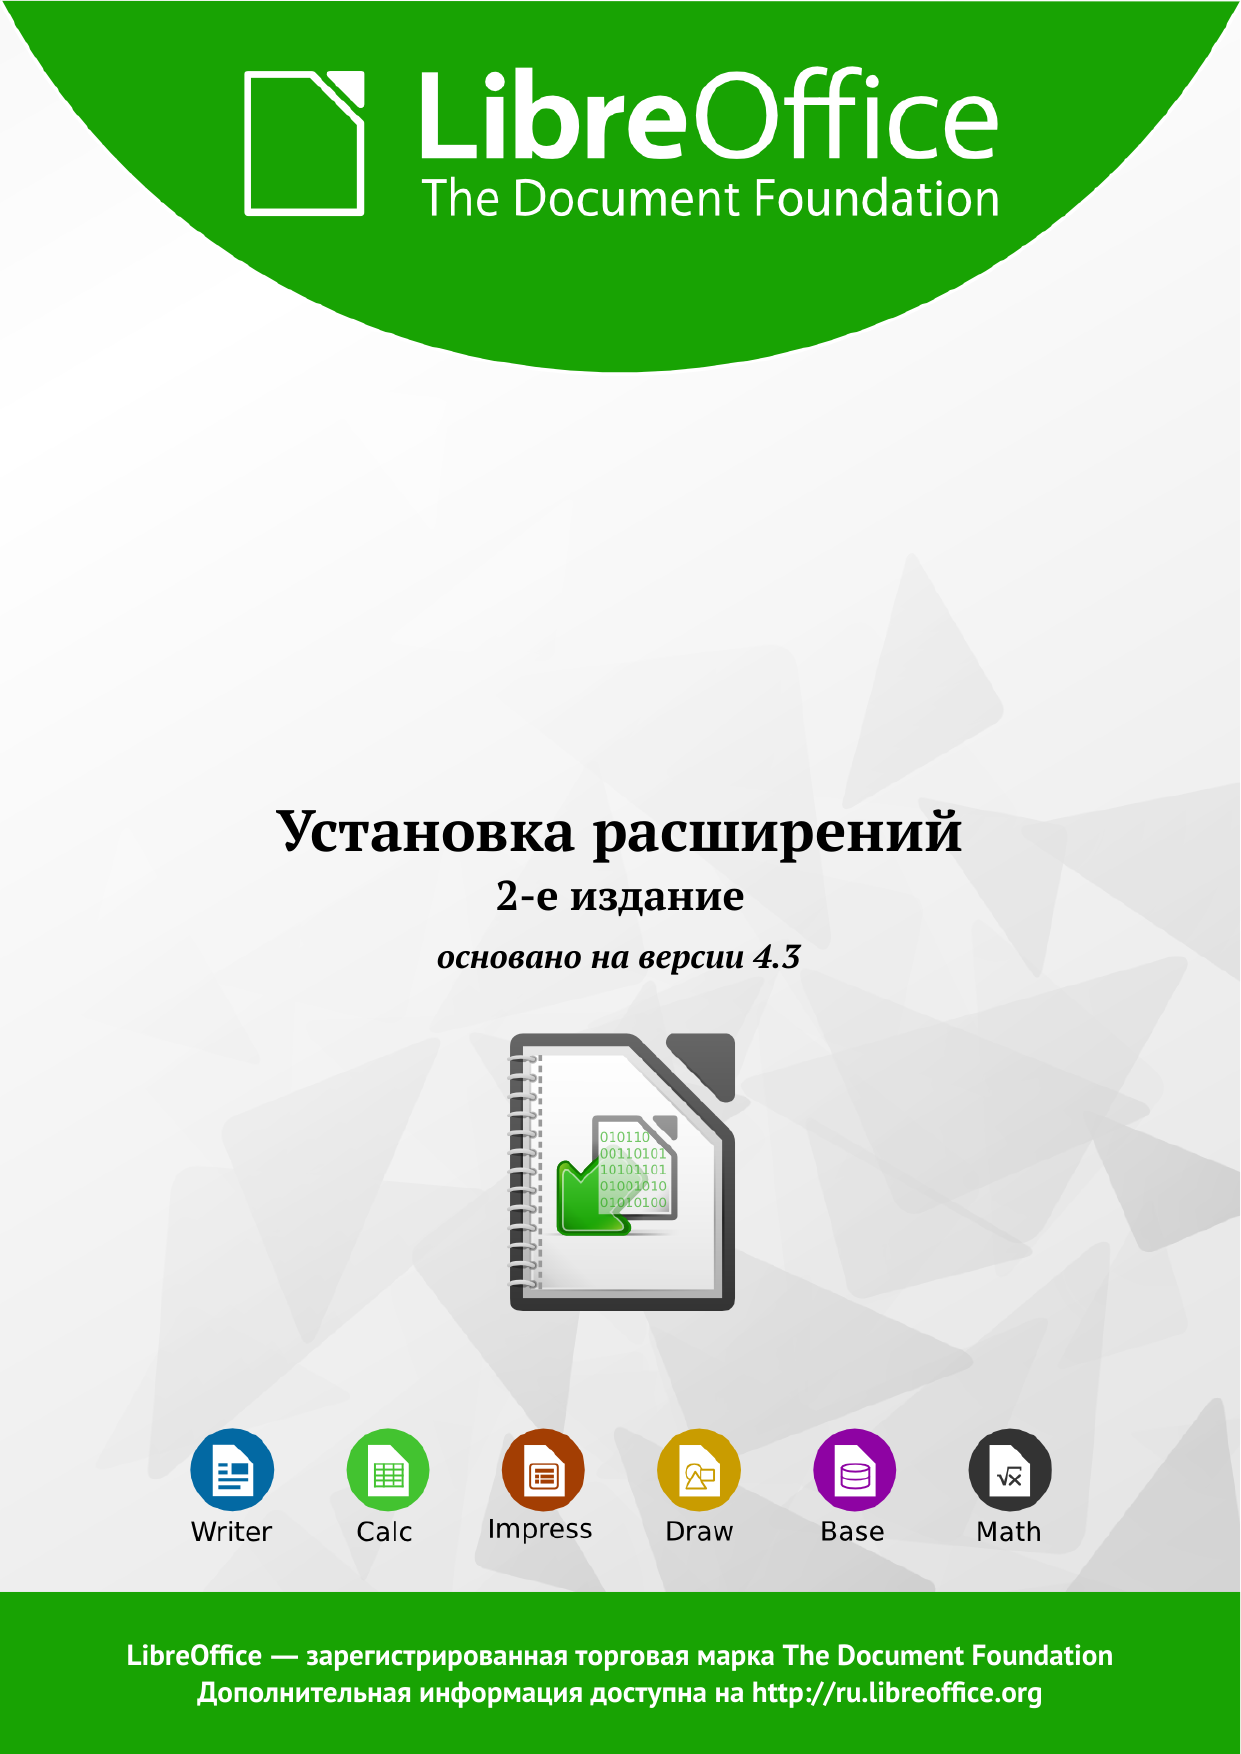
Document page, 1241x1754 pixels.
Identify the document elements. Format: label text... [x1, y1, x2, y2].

text Установка расширений 2-е издание [0, 792, 1240, 922]
picture [220, 977, 1021, 1277]
text основано на версии 4.3 [0, 934, 1240, 977]
picture [220, 476, 1021, 792]
picture [220, 922, 1021, 934]
